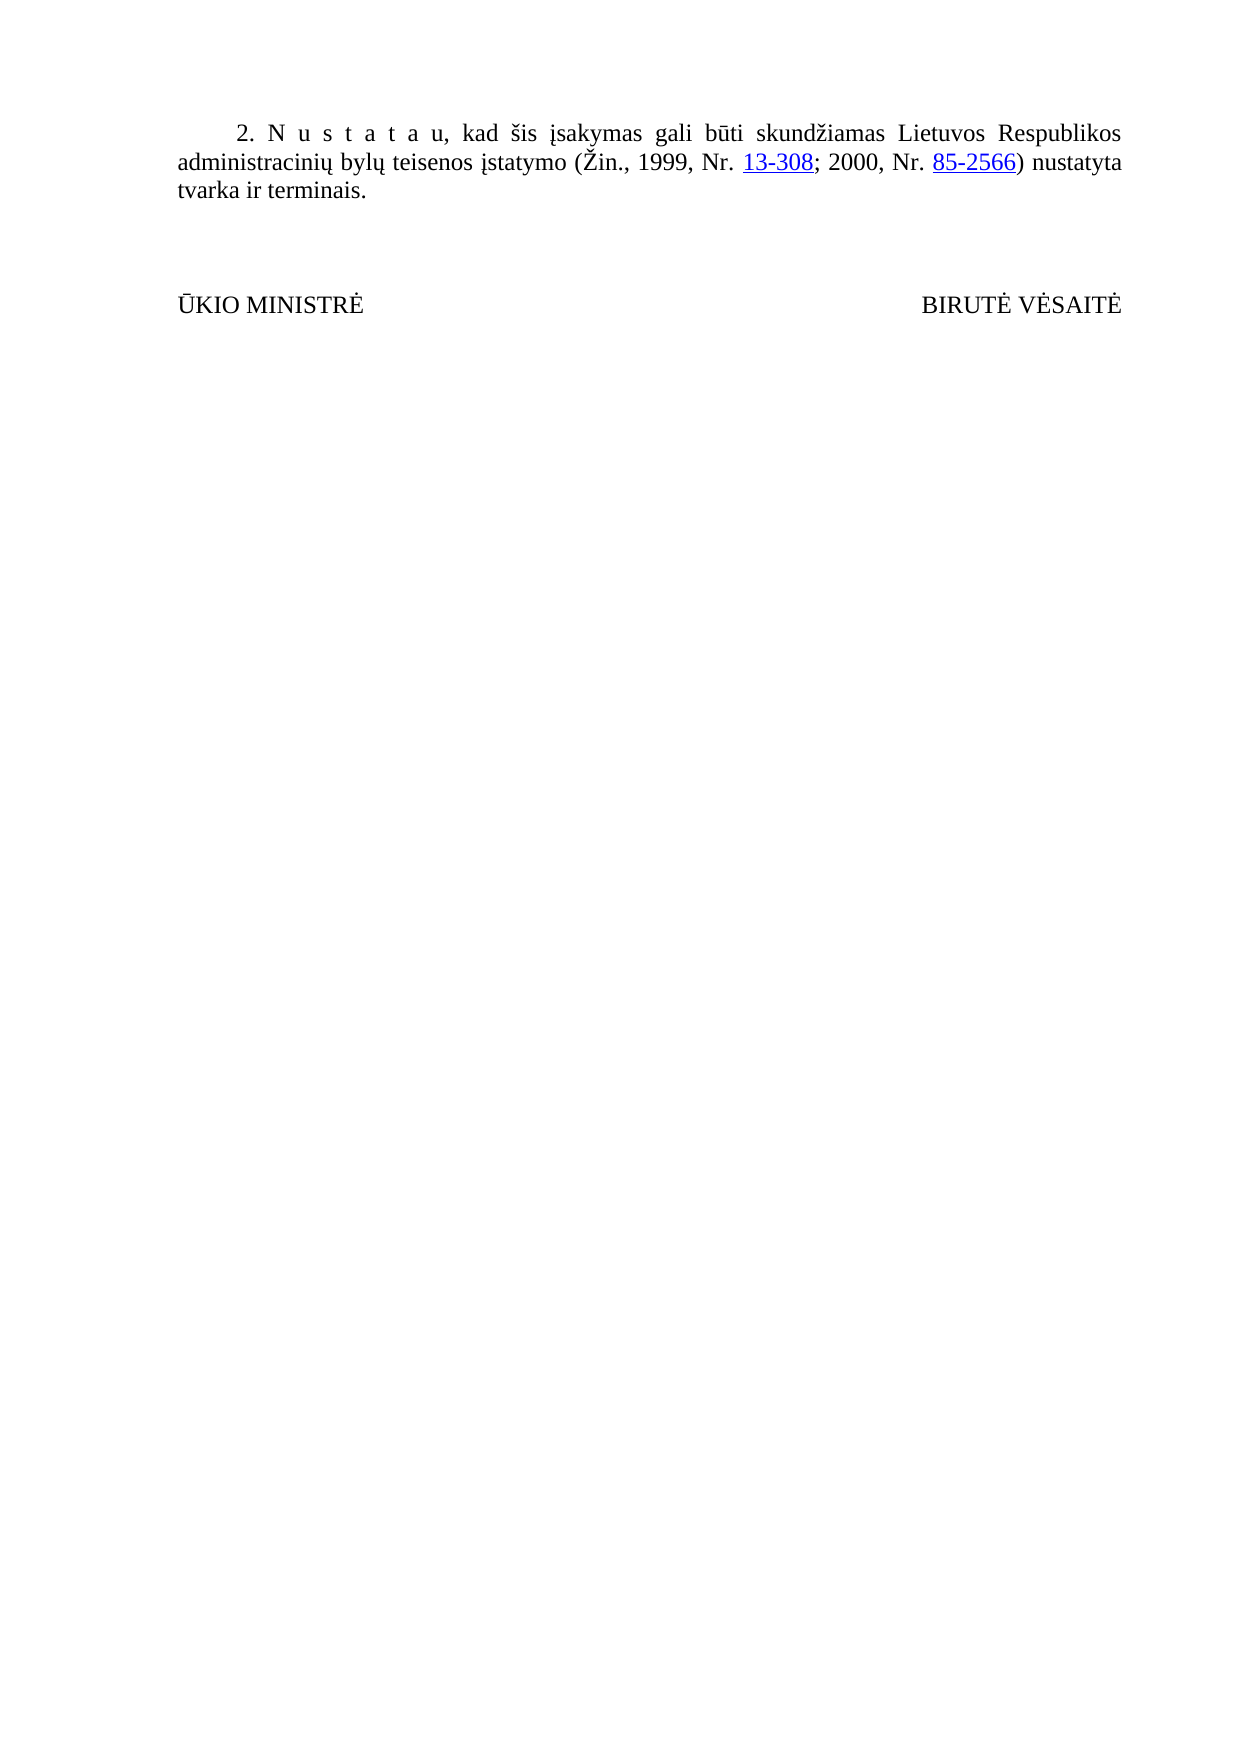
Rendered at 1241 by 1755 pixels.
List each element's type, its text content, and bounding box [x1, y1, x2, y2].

text 2. N u s t a t a u, kad šis įsakymas gali būti skundžiamas Lietuvos Respublikos administracinių bylų teisenos įstatymo (Žin., 1999, Nr. 13-308; 2000, Nr. 85-2566) nustatyta tvarka ir terminais. [177, 118, 1122, 204]
text Ūkio ministrė Birutė Vėsaitė [177, 291, 1122, 319]
